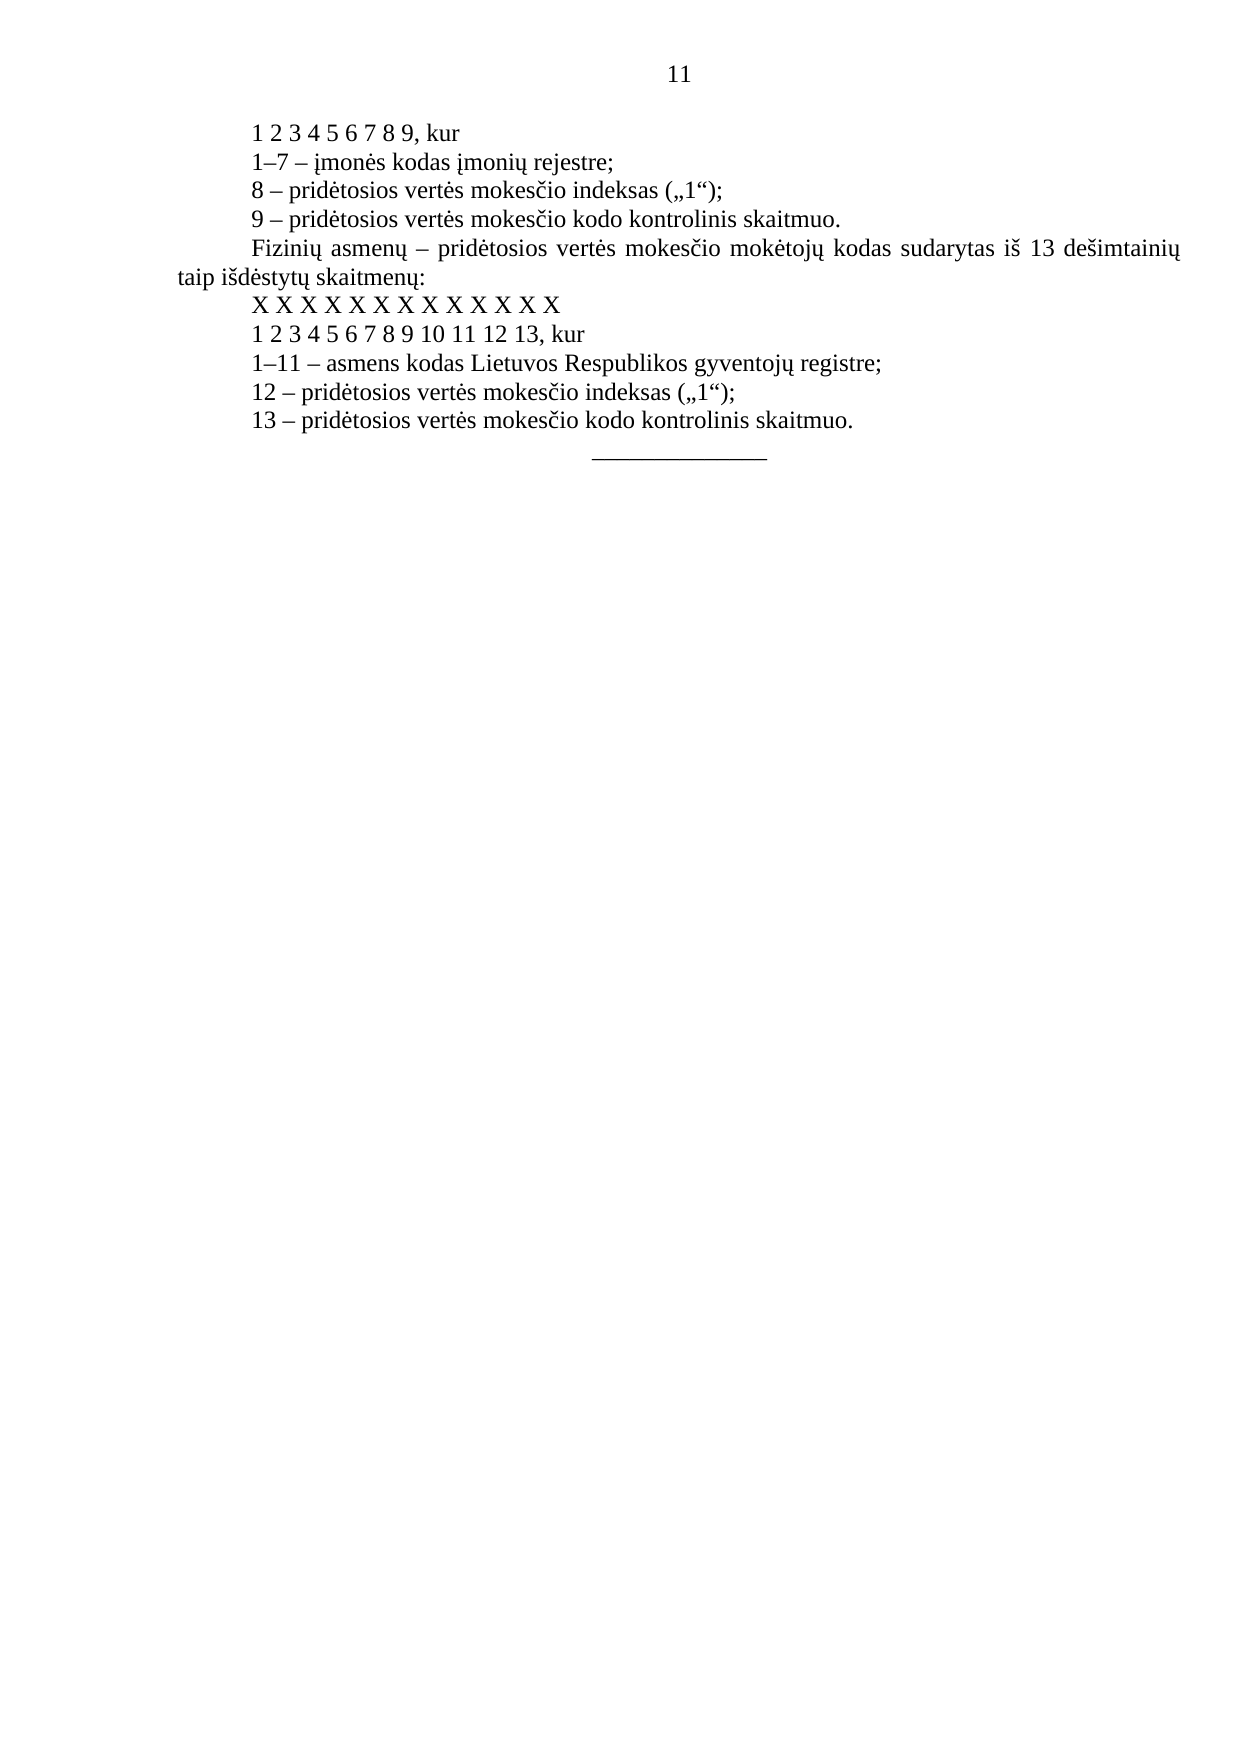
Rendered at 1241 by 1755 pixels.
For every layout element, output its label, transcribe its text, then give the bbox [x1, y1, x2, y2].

text 9 – pridėtosios vertės mokesčio kodo kontrolinis skaitmuo. [177, 204, 1181, 233]
text 13 – pridėtosios vertės mokesčio kodo kontrolinis skaitmuo. [177, 406, 1181, 434]
text 1 2 3 4 5 6 7 8 9 10 11 12 13, kur [177, 319, 1181, 348]
text Fizinių asmenų – pridėtosios vertės mokesčio mokėtojų kodas sudarytas iš 13 dešimtainių taip išdėstytų skaitmenų: [177, 233, 1181, 291]
text 8 – pridėtosios vertės mokesčio indeksas („1“); [177, 176, 1181, 204]
text 1 2 3 4 5 6 7 8 9, kur [177, 118, 1181, 147]
text 1–7 – įmonės kodas įmonių rejestre; [177, 147, 1181, 176]
text X X X X X X X X X X X X X [177, 291, 1181, 319]
text 12 – pridėtosios vertės mokesčio indeksas („1“); [177, 377, 1181, 406]
text ______________ [177, 434, 1181, 463]
text 1–11 – asmens kodas Lietuvos Respublikos gyventojų registre; [177, 348, 1181, 377]
